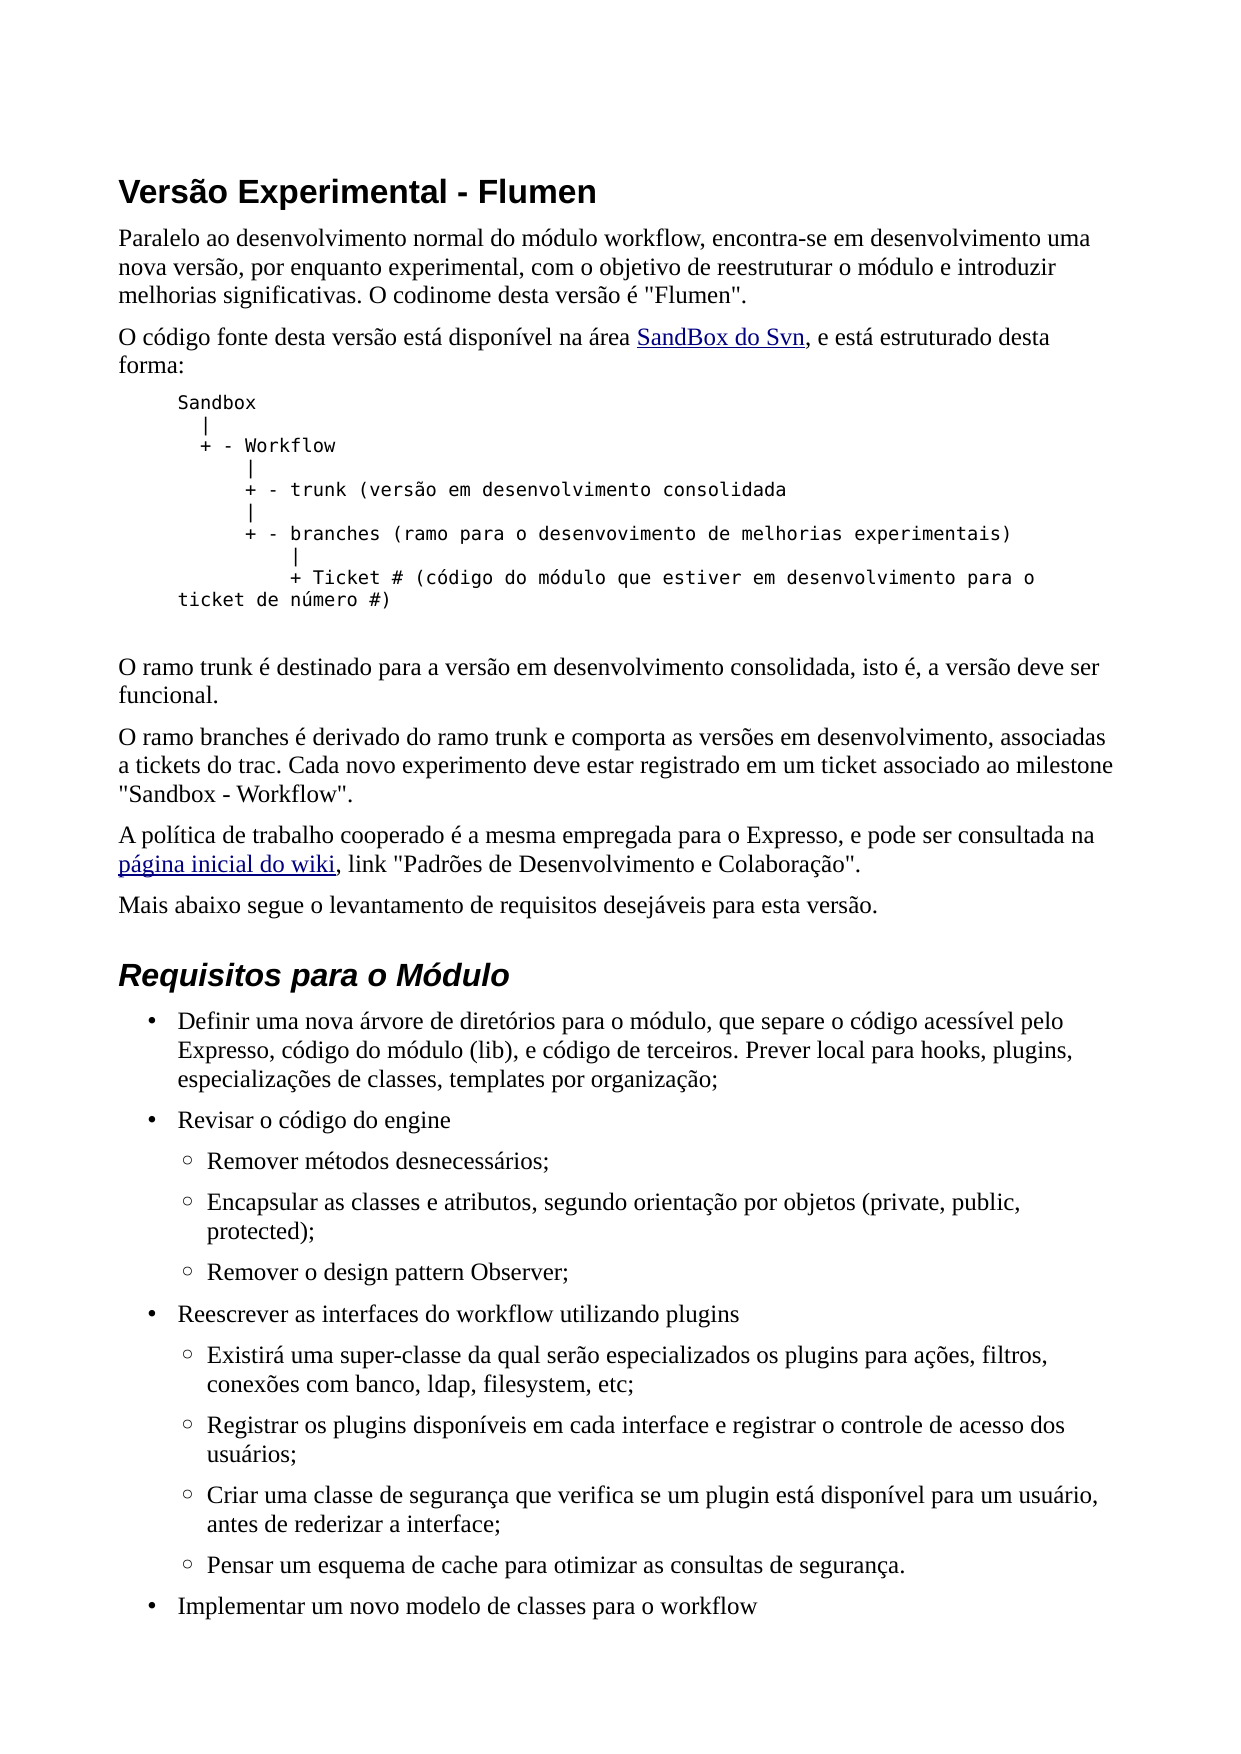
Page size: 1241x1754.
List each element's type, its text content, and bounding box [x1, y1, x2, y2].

text O código fonte desta versão está disponível na área SandBox do Svn, e está estruturado desta forma: [118, 322, 1122, 379]
list Definir uma nova árvore de diretórios para o módulo, que separe o código acessível pelo Expresso, código do módulo (lib), e código de terceiros. Prever local para hooks, plugins, especializações de classes, templates por organização; [148, 1006, 1122, 1092]
text O ramo branches é derivado do ramo trunk e comporta as versões em desenvolvimento, associadas a tickets do trac. Cada novo experimento deve estar registrado em um ticket associado ao milestone "Sandbox - Workflow". [118, 722, 1122, 808]
list Criar uma classe de segurança que verifica se um plugin está disponível para um usuário, antes de rederizar a interface; [177, 1480, 1122, 1537]
list Reescrever as interfaces do workflow utilizando plugins [148, 1299, 1122, 1327]
text Sandbox | + - Workflow | + - trunk (versão em desenvolvimento consolidada | + - branches (ramo para o desenvovimento de melhorias experimentais) | + Ticket # (código do módulo que estiver em desenvolvimento para o ticket de número #) [177, 392, 1063, 611]
list Existirá uma super-classe da qual serão especializados os plugins para ações, filtros, conexões com banco, ldap, filesystem, etc; [177, 1340, 1122, 1397]
list Revisar o código do engine [148, 1105, 1122, 1134]
text O ramo trunk é destinado para a versão em desenvolvimento consolidada, isto é, a versão deve ser funcional. [118, 652, 1122, 709]
text Mais abaixo segue o levantamento de requisitos desejáveis para esta versão. [118, 891, 1122, 919]
list Pensar um esquema de cache para otimizar as consultas de segurança. [177, 1550, 1122, 1579]
list Registrar os plugins disponíveis em cada interface e registrar o controle de acesso dos usuários; [177, 1410, 1122, 1467]
list Remover métodos desnecessários; [177, 1146, 1122, 1175]
list Encapsular as classes e atributos, segundo orientação por objetos (private, public, protected); [177, 1187, 1122, 1245]
list Remover o design pattern Observer; [177, 1257, 1122, 1286]
text A política de trabalho cooperado é a mesma empregada para o Expresso, e pode ser consultada na página inicial do wiki, link "Padrões de Desenvolvimento e Colaboração". [118, 821, 1122, 878]
text Paralelo ao desenvolvimento normal do módulo workflow, encontra-se em desenvolvimento uma nova versão, por enquanto experimental, com o objetivo de reestruturar o módulo e introduzir melhorias significativas. O codinome desta versão é "Flumen". [118, 223, 1122, 309]
subtitle Requisitos para o Módulo [118, 957, 1122, 994]
list Implementar um novo modelo de classes para o workflow [148, 1591, 1122, 1620]
subtitle Versão Experimental - Flumen [118, 172, 1122, 211]
